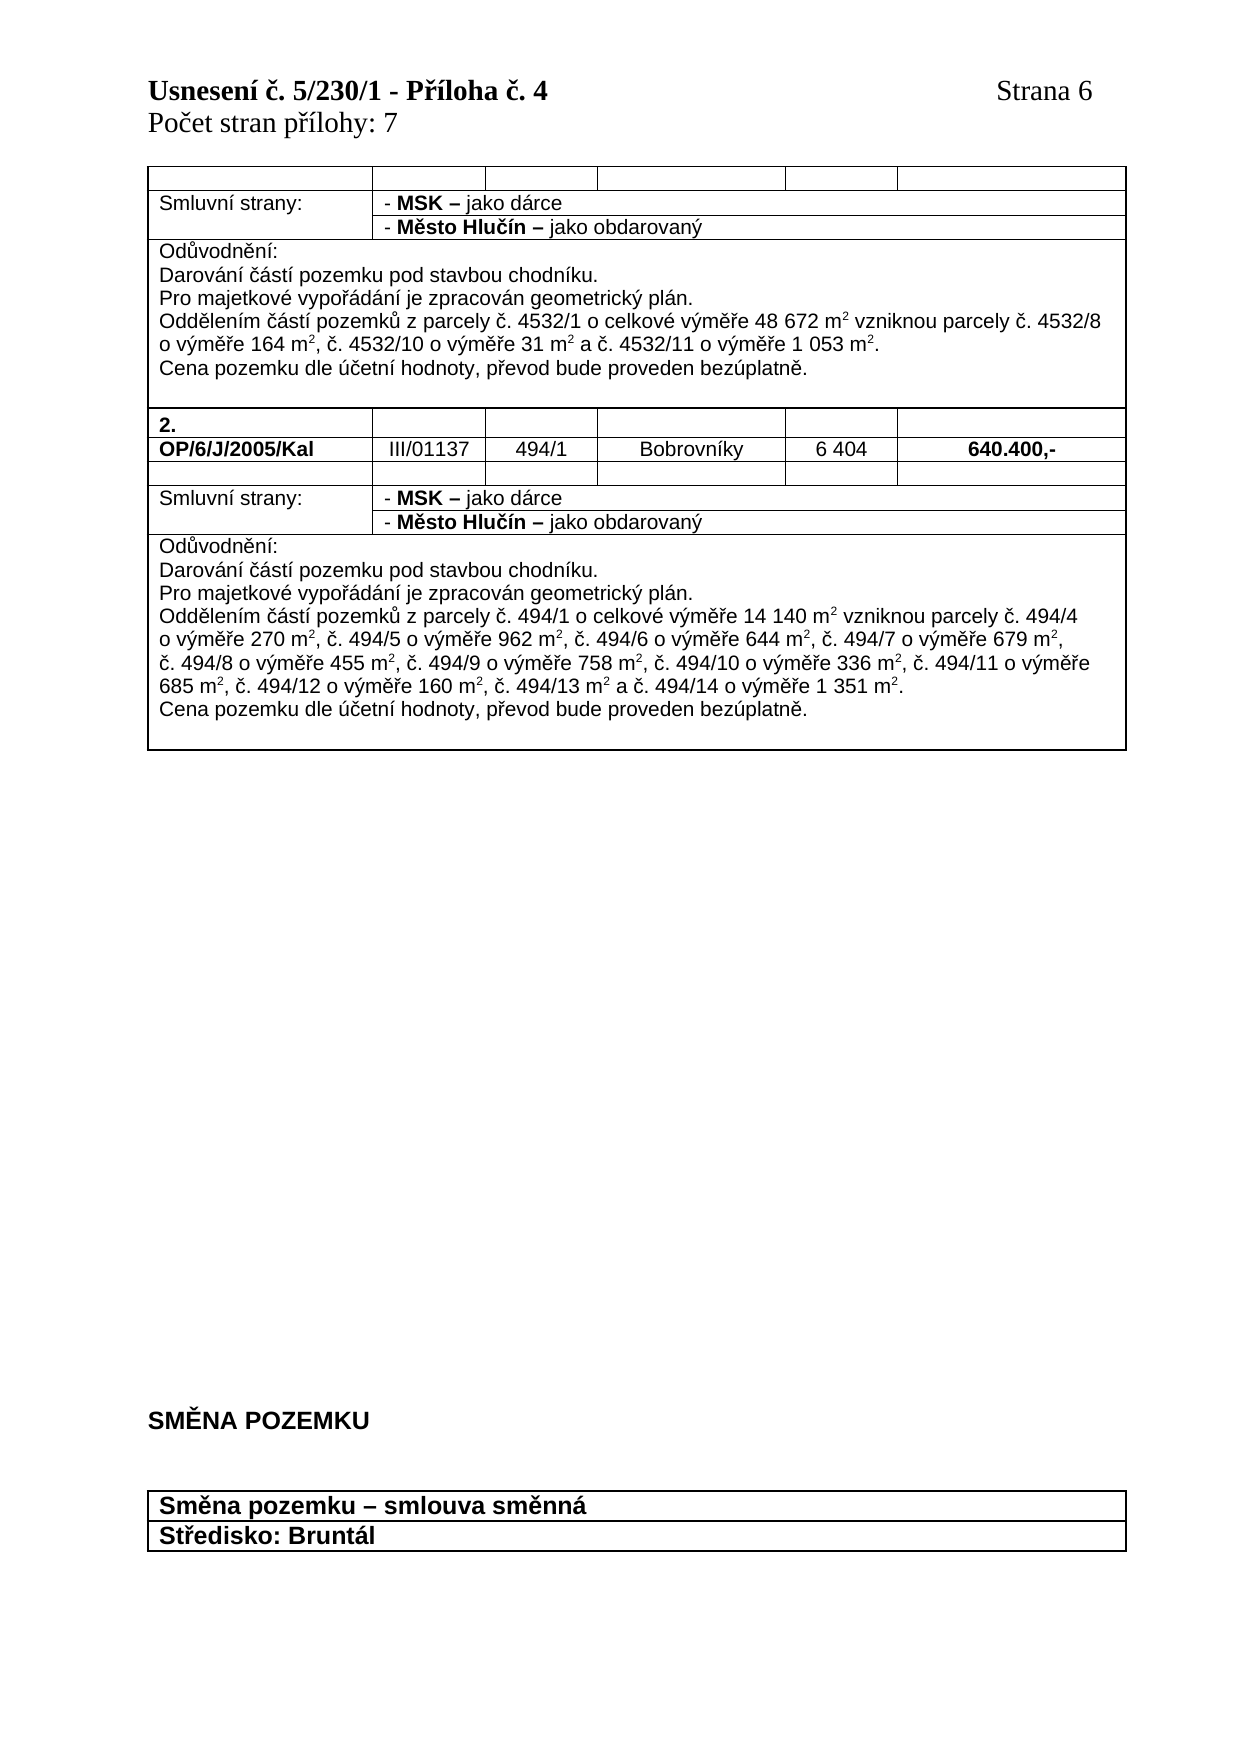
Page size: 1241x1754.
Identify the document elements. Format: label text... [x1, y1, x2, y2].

table_cell OP/6/J/2005/Kal [149, 438, 372, 461]
table_cell [786, 167, 897, 190]
table_cell Odůvodnění: Darování částí pozemku pod stavbou chodníku. Pro majetkové vypořádání je zpracován geometrický plán. Oddělením částí pozemků z parcely č. 4532/1 o celkové výměře 48 672 m2 vzniknou parcely č. 4532/8 o výměře 164 m2, č. 4532/10 o výměře 31 m2 a č. 4532/11 o výměře 1 053 m2. Cena pozemku dle účetní hodnoty, převod bude proveden bezúplatně. [149, 240, 1125, 407]
table_header Směna pozemku – smlouva směnná [149, 1492, 1125, 1520]
table_cell - Město Hlučín – jako obdarovaný [373, 216, 1125, 239]
table_cell Odůvodnění: Darování částí pozemku pod stavbou chodníku. Pro majetkové vypořádání je zpracován geometrický plán. Oddělením částí pozemků z parcely č. 494/1 o celkové výměře 14 140 m2 vzniknou parcely č. 494/4 o výměře 270 m2, č. 494/5 o výměře 962 m2, č. 494/6 o výměře 644 m2, č. 494/7 o výměře 679 m2, č. 494/8 o výměře 455 m2, č. 494/9 o výměře 758 m2, č. 494/10 o výměře 336 m2, č. 494/11 o výměře 685 m2, č. 494/12 o výměře 160 m2, č. 494/13 m2 a č. 494/14 o výměře 1 351 m2. Cena pozemku dle účetní hodnoty, převod bude proveden bezúplatně. [149, 535, 1125, 748]
table_cell [598, 167, 785, 190]
table_cell [486, 462, 597, 485]
table_cell [486, 167, 597, 190]
table_cell 6 404 [786, 438, 897, 461]
table_header - MSK – jako dárce [373, 191, 1125, 215]
table_cell [786, 409, 897, 437]
table_cell [373, 462, 485, 485]
table_cell 2. [149, 409, 372, 437]
table_cell Bobrovníky [598, 438, 785, 461]
table_cell [786, 462, 897, 485]
table_cell [898, 167, 1125, 190]
table_cell [149, 167, 372, 190]
table_cell [598, 409, 785, 437]
text SMĚNA POZEMKU [148, 1406, 1092, 1434]
table_cell [598, 462, 785, 485]
table_cell [898, 409, 1125, 437]
table_cell [898, 462, 1125, 485]
table_header - MSK – jako dárce [373, 486, 1125, 510]
table_cell 640.400,- [898, 438, 1125, 461]
table_cell Středisko: Bruntál [149, 1522, 1125, 1550]
table_cell - Město Hlučín – jako obdarovaný [373, 511, 1125, 534]
table_cell Smluvní strany: [149, 486, 372, 534]
table_cell [373, 167, 485, 190]
table_cell III/01137 [373, 438, 485, 461]
table_cell [149, 462, 372, 485]
table_cell [486, 409, 597, 437]
table_cell Smluvní strany: [149, 191, 372, 239]
table_cell 494/1 [486, 438, 597, 461]
table_cell [373, 409, 485, 437]
